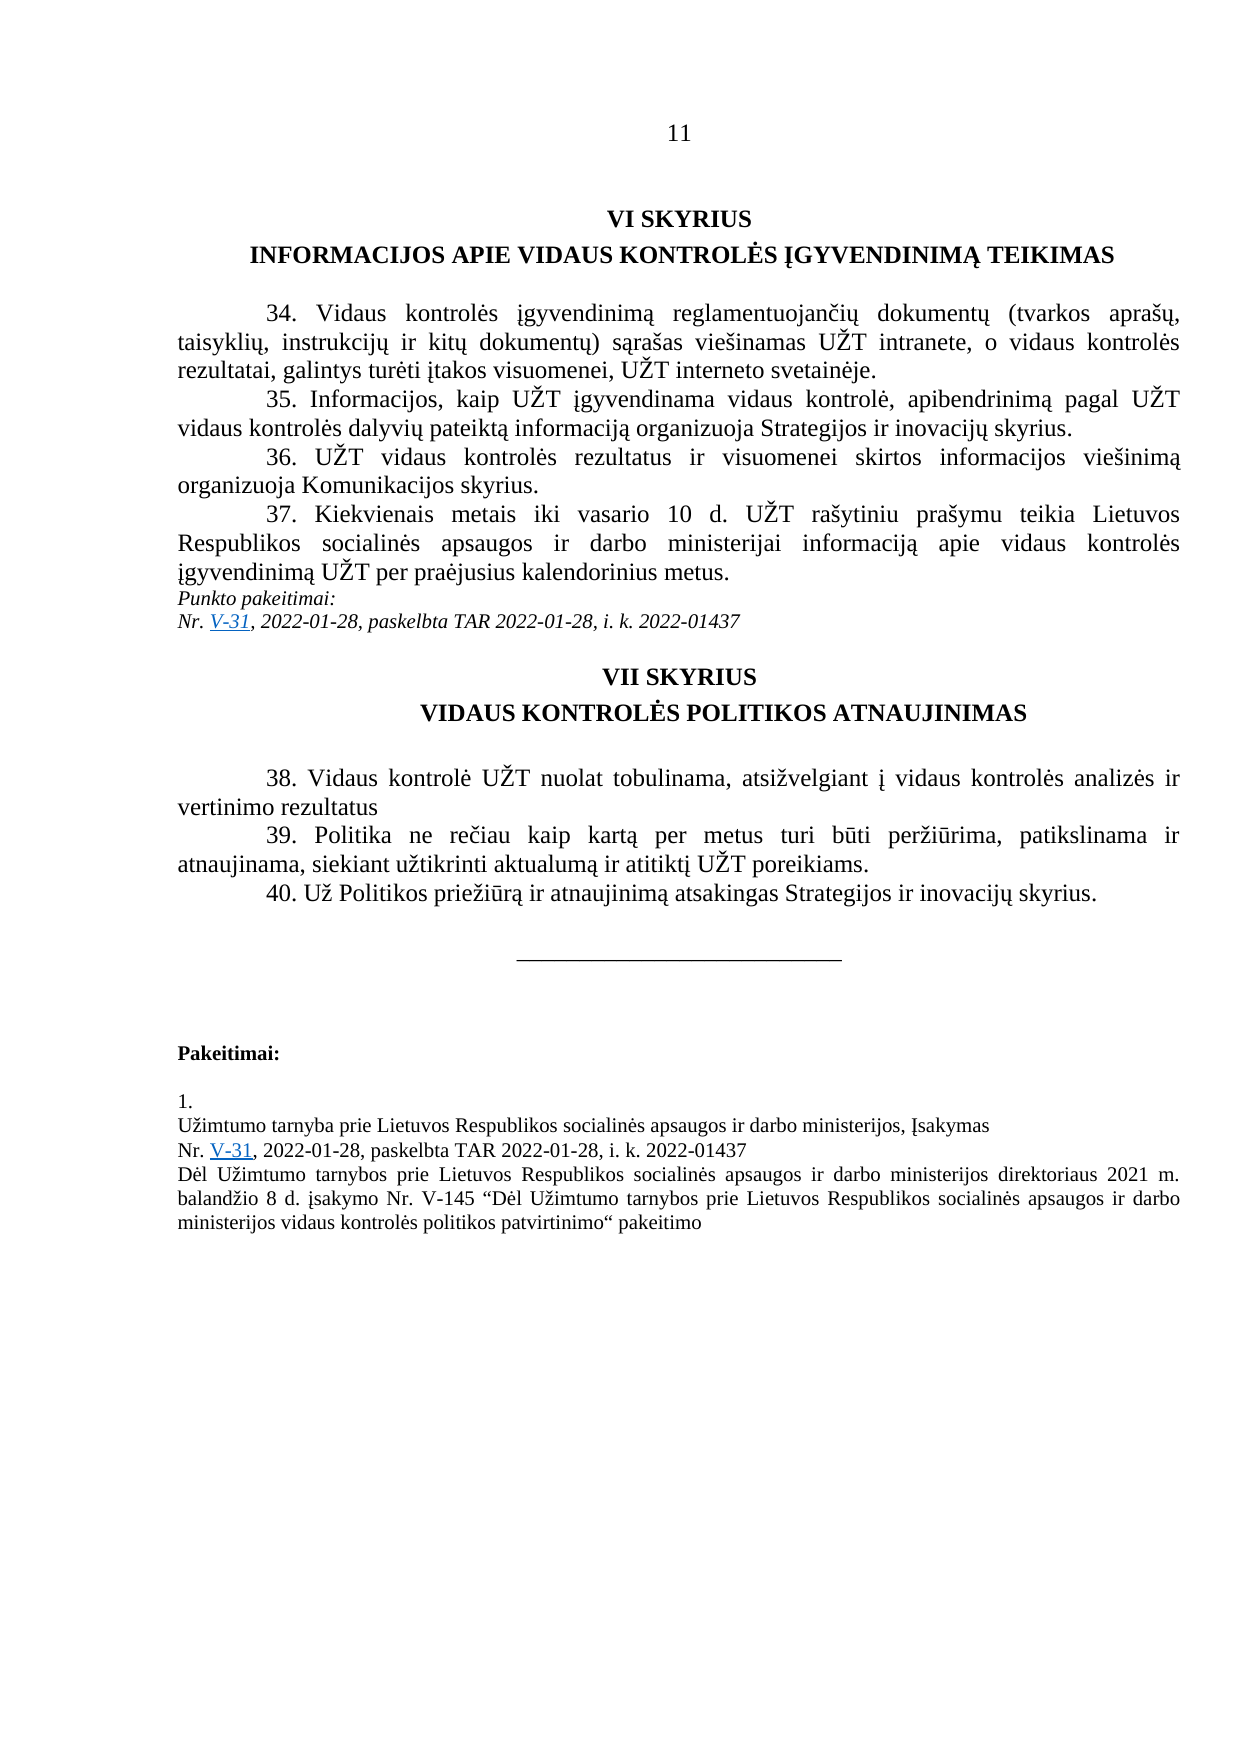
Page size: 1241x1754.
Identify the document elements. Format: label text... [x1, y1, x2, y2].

text Dėl Užimtumo tarnybos prie Lietuvos Respublikos socialinės apsaugos ir darbo ministerijos direktoriaus 2021 m. balandžio 8 d. įsakymo Nr. V-145 “Dėl Užimtumo tarnybos prie Lietuvos Respublikos socialinės apsaugos ir darbo ministerijos vidaus kontrolės politikos patvirtinimo“ pakeitimo [177, 1162, 1181, 1234]
text VII SKYRIUS [177, 662, 1181, 691]
text Nr. V-31, 2022-01-28, paskelbta TAR 2022-01-28, i. k. 2022-01437 [177, 1137, 1181, 1162]
text 40. Už Politikos priežiūrą ir atnaujinimą atsakingas Strategijos ir inovacijų skyrius. [177, 878, 1181, 907]
text 39. Politika ne rečiau kaip kartą per metus turi būti peržiūrima, patikslinama ir atnaujinama, siekiant užtikrinti aktualumą ir atitiktį UŽT poreikiams. [177, 821, 1181, 878]
text 35. Informacijos, kaip UŽT įgyvendinama vidaus kontrolė, apibendrinimą pagal UŽT vidaus kontrolės dalyvių pateiktą informaciją organizuoja Strategijos ir inovacijų skyrius. [177, 384, 1181, 442]
text __________________________ [177, 936, 1181, 964]
text Nr. V-31, 2022-01-28, paskelbta TAR 2022-01-28, i. k. 2022-01437 [177, 609, 1181, 633]
text 1. [177, 1089, 1181, 1113]
text Užimtumo tarnyba prie Lietuvos Respublikos socialinės apsaugos ir darbo ministerijos, Įsakymas [177, 1113, 1181, 1137]
text 36. UŽT vidaus kontrolės rezultatus ir visuomenei skirtos informacijos viešinimą organizuoja Komunikacijos skyrius. [177, 442, 1181, 499]
text Punkto pakeitimai: [177, 585, 1181, 609]
text Pakeitimai: [177, 1041, 1181, 1065]
text 34. Vidaus kontrolės įgyvendinimą reglamentuojančių dokumentų (tvarkos aprašų, taisyklių, instrukcijų ir kitų dokumentų) sąrašas viešinamas UŽT intranete, o vidaus kontrolės rezultatai, galintys turėti įtakos visuomenei, UŽT interneto svetainėje. [177, 298, 1181, 384]
text VIDAUS KONTROLĖS POLITIKOS ATNAUJINIMAS [177, 698, 1181, 727]
text 37. Kiekvienais metais iki vasario 10 d. UŽT rašytiniu prašymu teikia Lietuvos Respublikos socialinės apsaugos ir darbo ministerijai informaciją apie vidaus kontrolės įgyvendinimą UŽT per praėjusius kalendorinius metus. [177, 499, 1181, 585]
text 38. Vidaus kontrolė UŽT nuolat tobulinama, atsižvelgiant į vidaus kontrolės analizės ir vertinimo rezultatus [177, 763, 1181, 821]
text INFORMACIJOS APIE VIDAUS KONTROLĖS ĮGYVENDINIMĄ TEIKIMAS [177, 240, 1181, 269]
text VI SKYRIUS [177, 204, 1181, 233]
